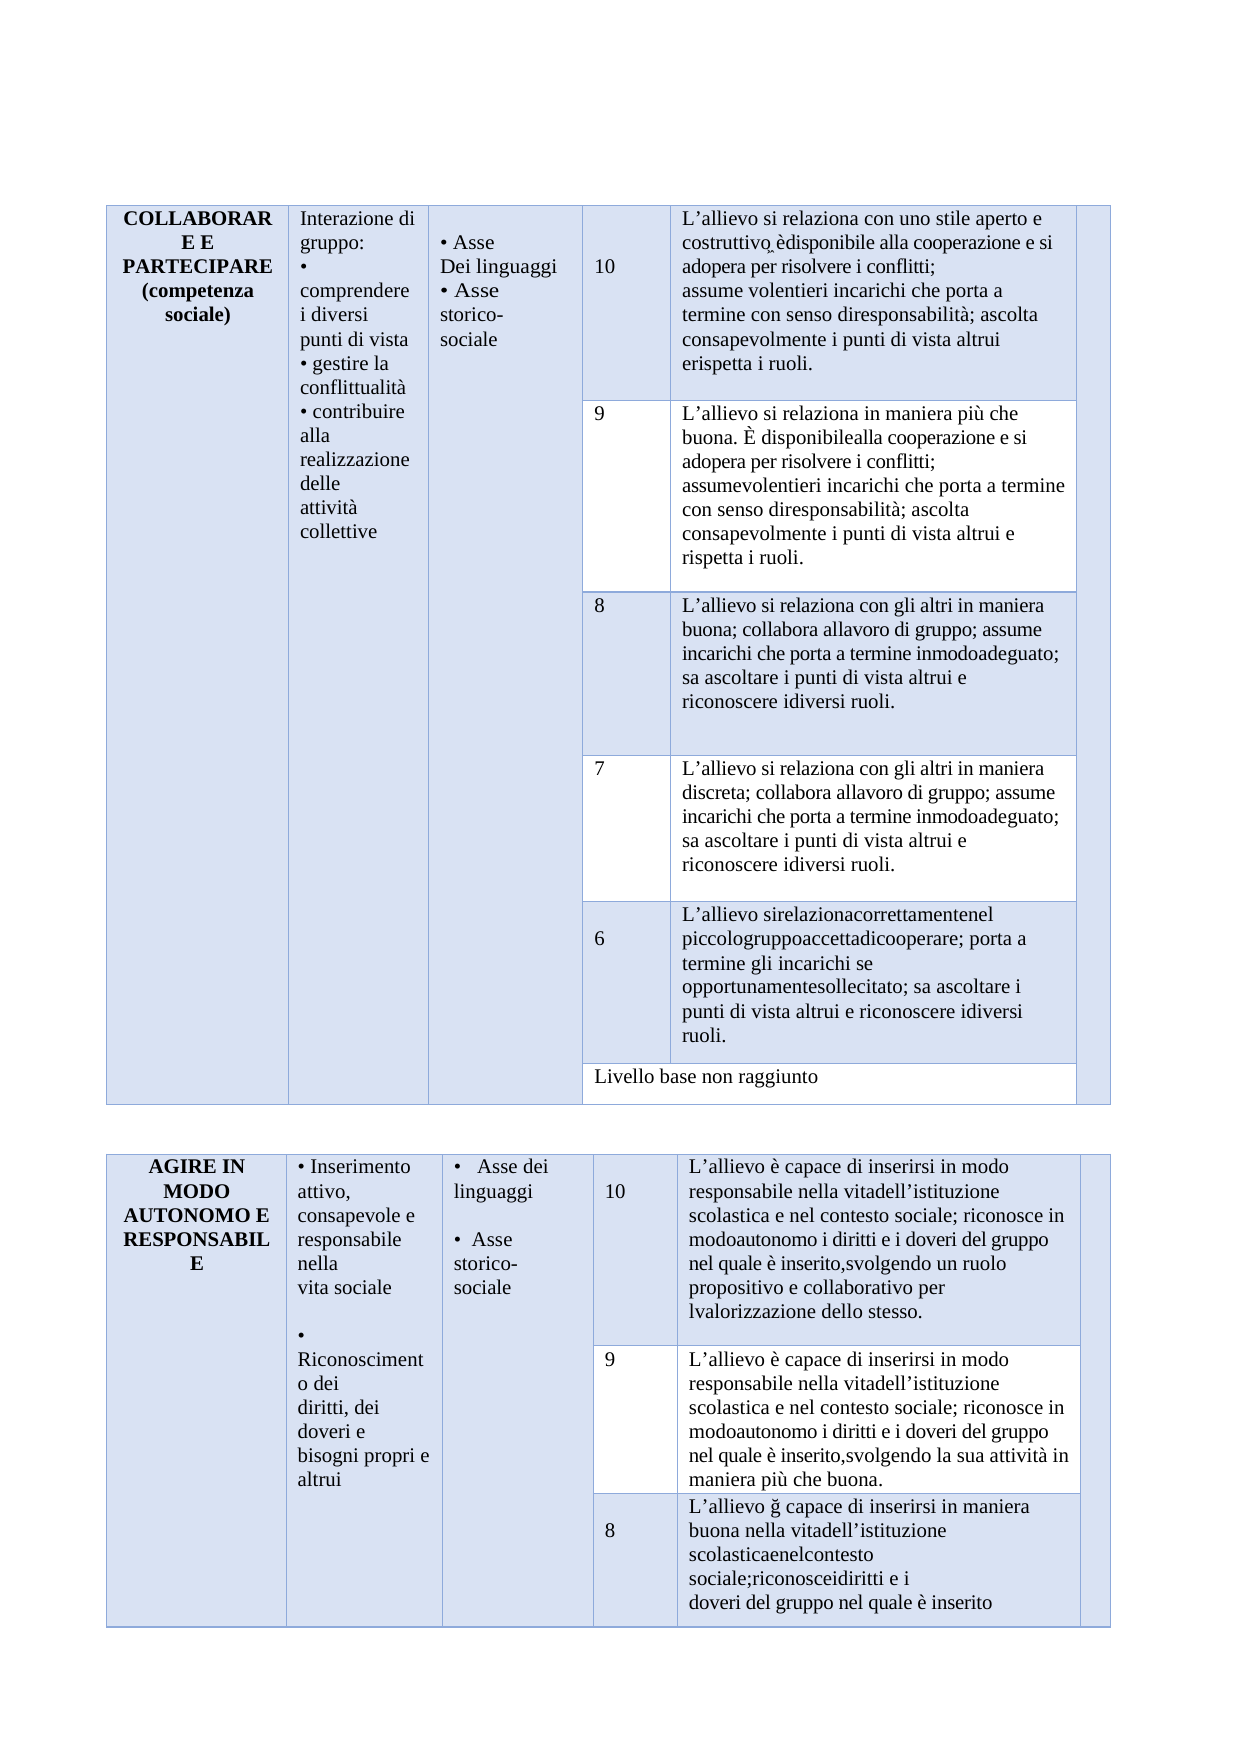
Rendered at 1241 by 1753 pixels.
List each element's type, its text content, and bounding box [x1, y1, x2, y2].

table_header Interazione di gruppo: • comprendere i diversi punti di vista • gestire la conflittualità • contribuire alla realizzazione delle attività collettive [289, 206, 428, 1104]
table_header • Inserimento attivo, consapevole e responsabile nella vita sociale • Riconoscimento dei diritti, dei doveri e bisogni propri e altrui [287, 1155, 442, 1626]
table_header • Asse Dei linguaggi • Asse storico- sociale [429, 206, 582, 1104]
table_cell L’allievo si relaziona con gli altri in maniera buona; collabora allavoro di gruppo; assume incarichi che porta a termine inmodoadeguato; sa ascoltare i punti di vista altrui e riconoscere idiversi ruoli. [671, 593, 1076, 755]
table_header L’allievo si relaziona con uno stile aperto e costruttivo͖ èdisponibile alla cooperazione e si adopera per risolvere i conflitti; assume volentieri incarichi che porta a termine con senso diresponsabilità; ascolta consapevolmente i punti di vista altrui erispetta i ruoli. [671, 206, 1076, 400]
table_cell 9 [583, 401, 670, 591]
table_header AGIRE IN MODO AUTONOMO E RESPONSABILE [107, 1155, 286, 1626]
table_cell 9 [594, 1346, 677, 1493]
table_cell Livello base non raggiunto [583, 1064, 1076, 1104]
table_cell L’allievo è capace di inserirsi in modo responsabile nella vitadell’istituzione scolastica e nel contesto sociale; riconosce in modoautonomo i diritti e i doveri del gruppo nel quale è inserito,svolgendo la sua attività in maniera più che buona. [678, 1346, 1080, 1493]
table_header 10 [583, 206, 670, 400]
table_cell 7 [583, 756, 670, 901]
table_cell L’allievo si relaziona con gli altri in maniera discreta; collabora allavoro di gruppo; assume incarichi che porta a termine inmodoadeguato; sa ascoltare i punti di vista altrui e riconoscere idiversi ruoli. [671, 756, 1076, 901]
table_header [1077, 206, 1110, 1104]
table_header COLLABORARE E PARTECIPARE (competenza sociale) [107, 206, 288, 1104]
table_cell L’allievo sirelazionacorrettamentenel piccologruppoaccettadicooperare; porta a termine gli incarichi se opportunamentesollecitato; sa ascoltare i punti di vista altrui e riconoscere idiversi ruoli. [671, 902, 1076, 1063]
table_header 10 [594, 1155, 677, 1345]
table_cell 6 [583, 902, 670, 1063]
table_cell 8 [594, 1494, 677, 1626]
table_cell 8 [583, 593, 670, 755]
table_cell L’allievo si relaziona in maniera più che buona. È disponibilealla cooperazione e si adopera per risolvere i conflitti; assumevolentieri incarichi che porta a termine con senso diresponsabilità; ascolta consapevolmente i punti di vista altrui e rispetta i ruoli. [671, 401, 1076, 591]
table_cell L’allievo ğ capace di inserirsi in maniera buona nella vitadell’istituzione scolasticaenelcontesto sociale;riconosceidiritti e i doveri del gruppo nel quale è inserito [678, 1494, 1080, 1626]
table_header • Asse dei linguaggi • Asse storico- sociale [443, 1155, 593, 1626]
table_header [1081, 1155, 1110, 1626]
table_header L’allievo è capace di inserirsi in modo responsabile nella vitadell’istituzione scolastica e nel contesto sociale; riconosce in modoautonomo i diritti e i doveri del gruppo nel quale è inserito,svolgendo un ruolo propositivo e collaborativo per lvalorizzazione dello stesso. [678, 1155, 1080, 1345]
